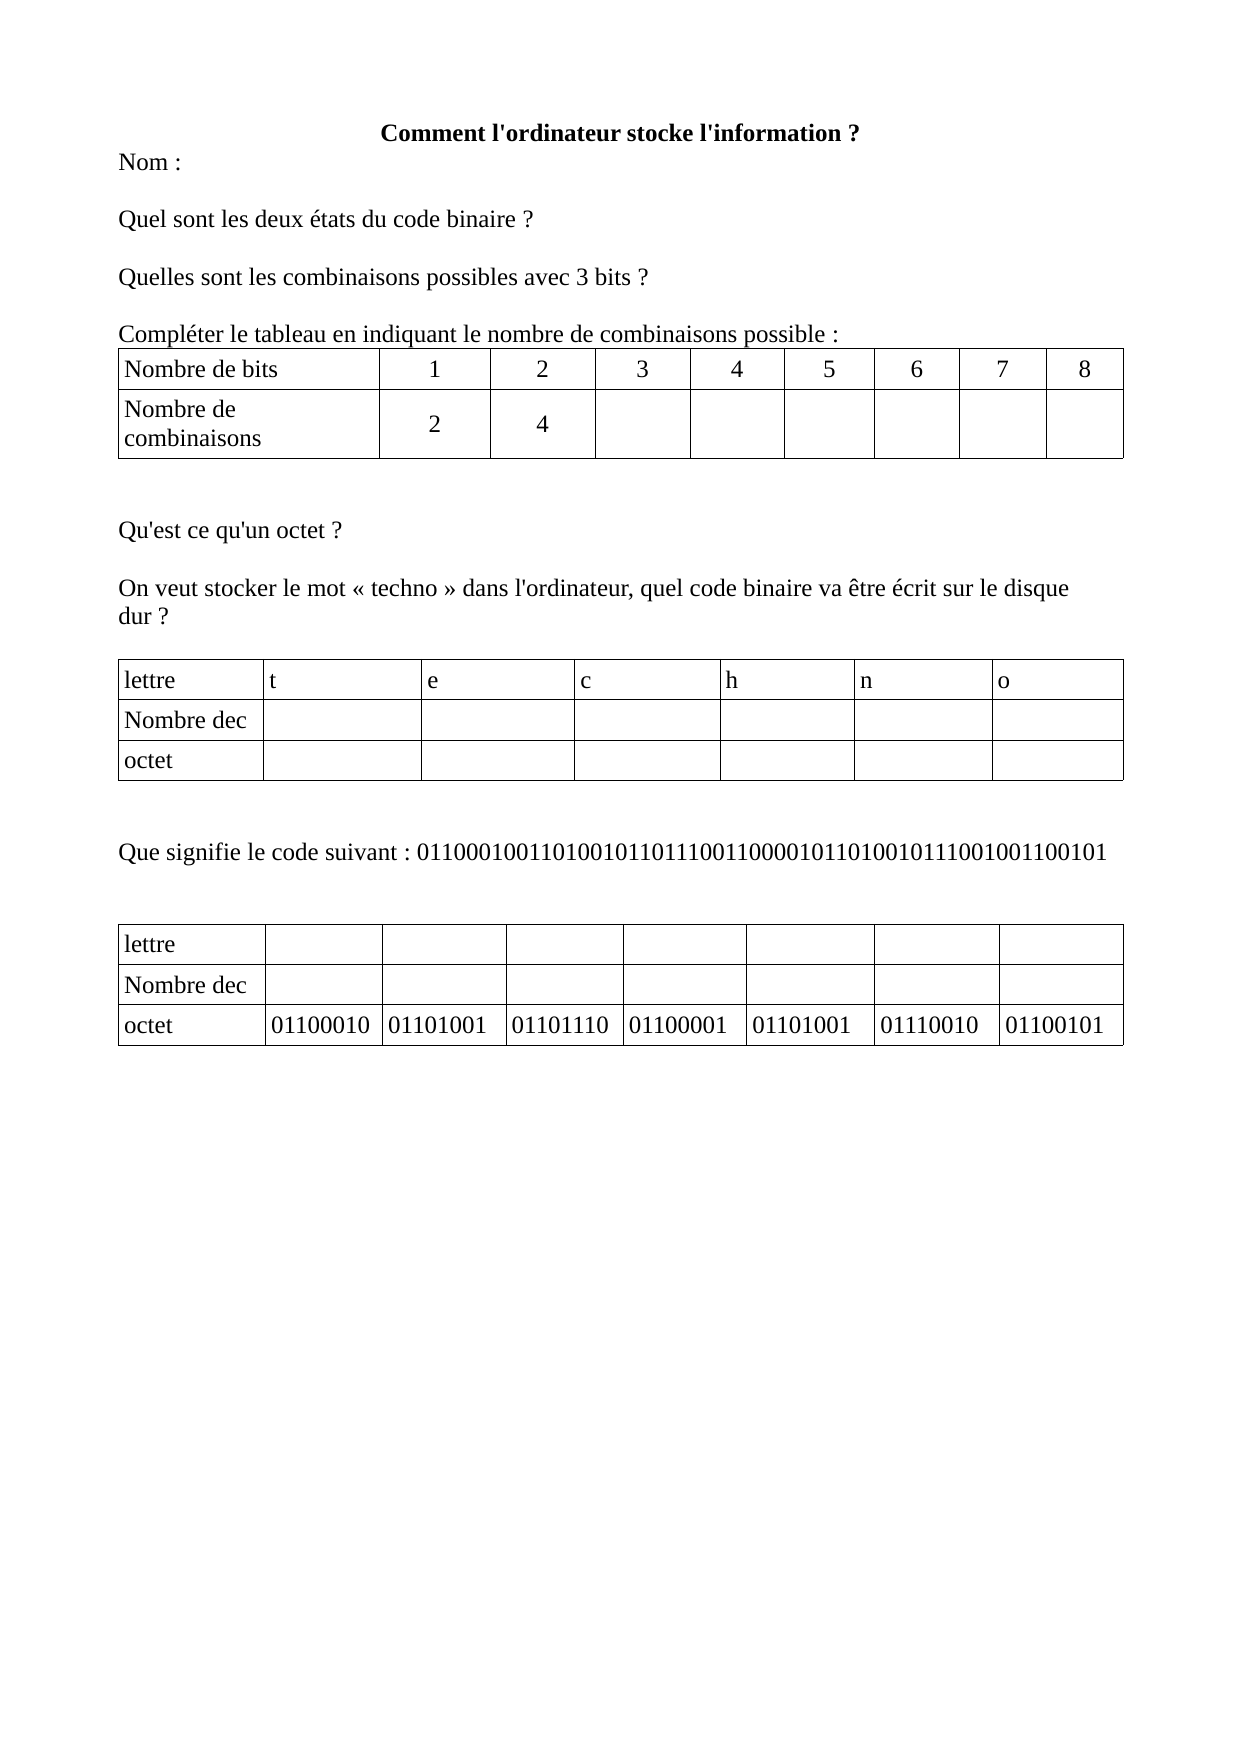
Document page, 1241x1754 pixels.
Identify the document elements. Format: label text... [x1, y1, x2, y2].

table_cell [575, 700, 720, 739]
table_header Nombre de bits [119, 349, 379, 388]
table_cell 01101001 [383, 1005, 506, 1044]
table_header 5 [785, 349, 874, 388]
table_cell [993, 741, 1123, 780]
table_header 1 [380, 349, 490, 388]
table_header lettre [119, 660, 263, 699]
table_header [875, 925, 999, 964]
table_cell 01100101 [1000, 1005, 1123, 1044]
table_cell [1047, 390, 1123, 457]
table_header 4 [691, 349, 784, 388]
table_cell [575, 741, 720, 780]
table_cell 01100001 [624, 1005, 746, 1044]
table_cell [507, 965, 623, 1004]
table_cell [747, 965, 874, 1004]
table_header o [993, 660, 1123, 699]
table_header [747, 925, 874, 964]
table_header [266, 925, 382, 964]
table_header 3 [596, 349, 690, 388]
table_cell [1000, 965, 1123, 1004]
table_header 8 [1047, 349, 1123, 388]
table_cell 01101110 [507, 1005, 623, 1044]
table_cell [721, 700, 854, 739]
table_header [383, 925, 506, 964]
table_cell [785, 390, 874, 457]
table_header e [422, 660, 574, 699]
table_header 2 [491, 349, 595, 388]
table_cell [721, 741, 854, 780]
table_cell [264, 741, 421, 780]
table_header [624, 925, 746, 964]
table_cell Nombre de combinaisons [119, 390, 379, 457]
table_header t [264, 660, 421, 699]
table_header [1000, 925, 1123, 964]
table_cell 01100010 [266, 1005, 382, 1044]
table_header c [575, 660, 720, 699]
table_cell octet [119, 1005, 265, 1044]
table_header h [721, 660, 854, 699]
table_cell [266, 965, 382, 1004]
table_cell 01110010 [875, 1005, 999, 1044]
table_header n [855, 660, 992, 699]
text Quelles sont les combinaisons possibles avec 3 bits ? [118, 262, 1122, 291]
table_cell [691, 390, 784, 457]
table_cell [960, 390, 1046, 457]
table_cell octet [119, 741, 263, 780]
table_cell 2 [380, 390, 490, 457]
table_cell 01101001 [747, 1005, 874, 1044]
text Nom : [118, 147, 1122, 176]
table_header lettre [119, 925, 265, 964]
table_cell [993, 700, 1123, 739]
text Qu'est ce qu'un octet ? [118, 515, 1122, 544]
table_cell [422, 741, 574, 780]
table_cell [383, 965, 506, 1004]
table_cell [422, 700, 574, 739]
text Que signifie le code suivant : 01100010011010010110111001100001011010010111001001100101 [118, 837, 1122, 866]
table_cell [596, 390, 690, 457]
table_cell [855, 700, 992, 739]
table_header [507, 925, 623, 964]
table_cell 4 [491, 390, 595, 457]
table_header 7 [960, 349, 1046, 388]
text Comment l'ordinateur stocke l'information ? [118, 118, 1122, 147]
table_cell [875, 965, 999, 1004]
table_cell [855, 741, 992, 780]
text On veut stocker le mot « techno » dans l'ordinateur, quel code binaire va être écrit sur le disque dur ? [118, 573, 1122, 630]
table_cell Nombre dec [119, 965, 265, 1004]
table_header 6 [875, 349, 959, 388]
table_cell Nombre dec [119, 700, 263, 739]
table_cell [264, 700, 421, 739]
text Compléter le tableau en indiquant le nombre de combinaisons possible : [118, 319, 1122, 348]
table_cell [624, 965, 746, 1004]
text Quel sont les deux états du code binaire ? [118, 204, 1122, 233]
table_cell [875, 390, 959, 457]
